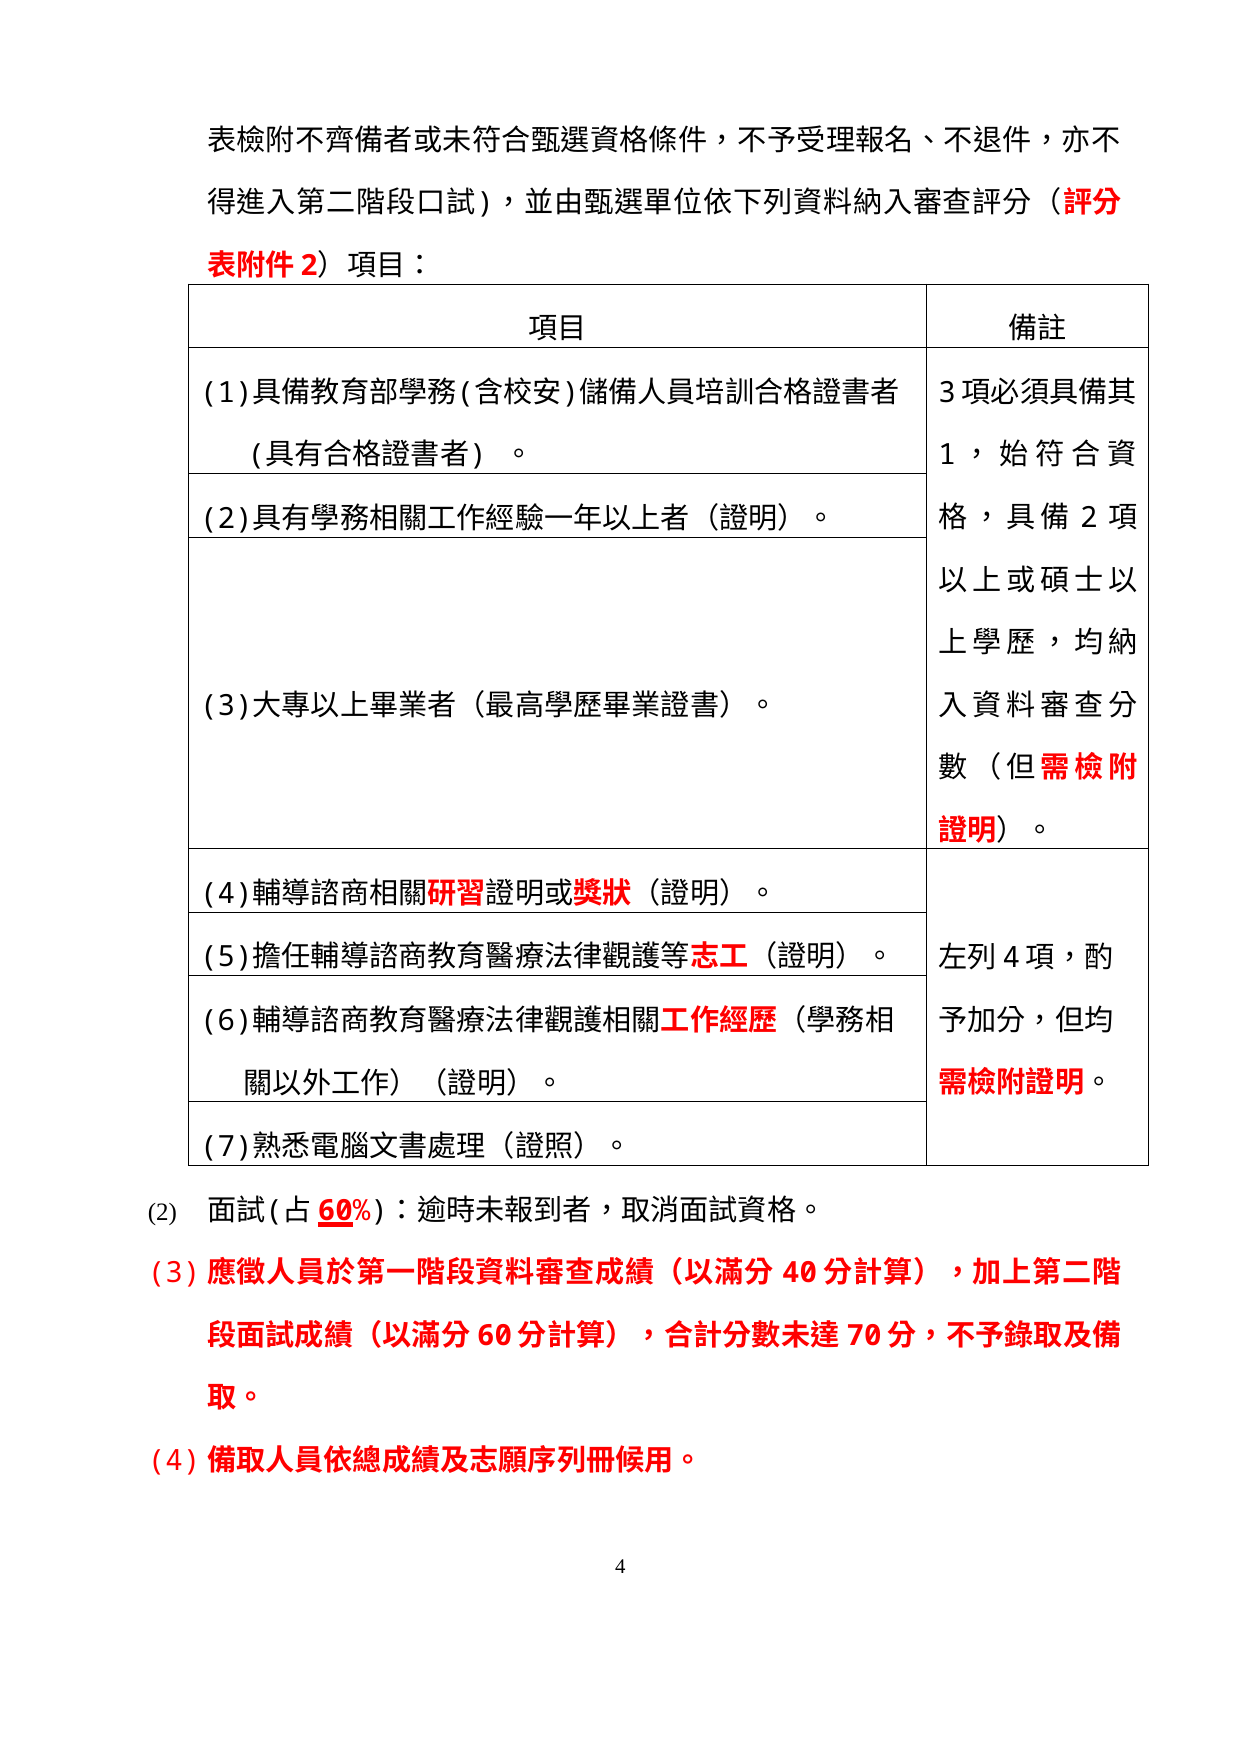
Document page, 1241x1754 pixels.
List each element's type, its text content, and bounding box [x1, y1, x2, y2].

list 備取人員依總成績及志願序列冊候用。 [148, 1416, 1122, 1478]
table_cell (5)擔任輔導諮商教育醫療法律觀護等志工（證明）。 [189, 913, 926, 975]
list 表檢附不齊備者或未符合甄選資格條件，不予受理報名、不退件，亦不得進入第二階段口試)，並由甄選單位依下列資料納入審查評分（評分表附件2）項目： [148, 96, 1122, 283]
list 應徵人員於第一階段資料審查成績（以滿分40分計算），加上第二階段面試成績（以滿分60分計算），合計分數未達70分，不予錄取及備取。 [148, 1228, 1122, 1416]
table_cell (3)大專以上畢業者（最高學歷畢業證書）。 [189, 538, 926, 848]
table_header 備註 [927, 285, 1148, 347]
table_cell (7)熟悉電腦文書處理（證照）。 [189, 1102, 926, 1165]
table_cell (2)具有學務相關工作經驗一年以上者（證明）。 [189, 474, 926, 537]
table_cell (6)輔導諮商教育醫療法律觀護相關工作經歷（學務相關以外工作）（證明）。 [189, 976, 926, 1101]
table_cell (1)具備教育部學務(含校安)儲備人員培訓合格證書者(具有合格證書者) 。 [189, 348, 926, 473]
list 面試(占60%)：逾時未報到者，取消面試資格。 [148, 1166, 1122, 1228]
table_cell 左列4項，酌予加分，但均需檢附證明。 [927, 849, 1148, 1165]
table_header 項目 [189, 285, 926, 347]
table_cell (4)輔導諮商相關研習證明或獎狀（證明）。 [189, 849, 926, 912]
table_cell 3項必須具備其1，始符合資格，具備2項以上或碩士以上學歷，均納入資料審查分數（但需檢附證明）。 [927, 348, 1148, 848]
